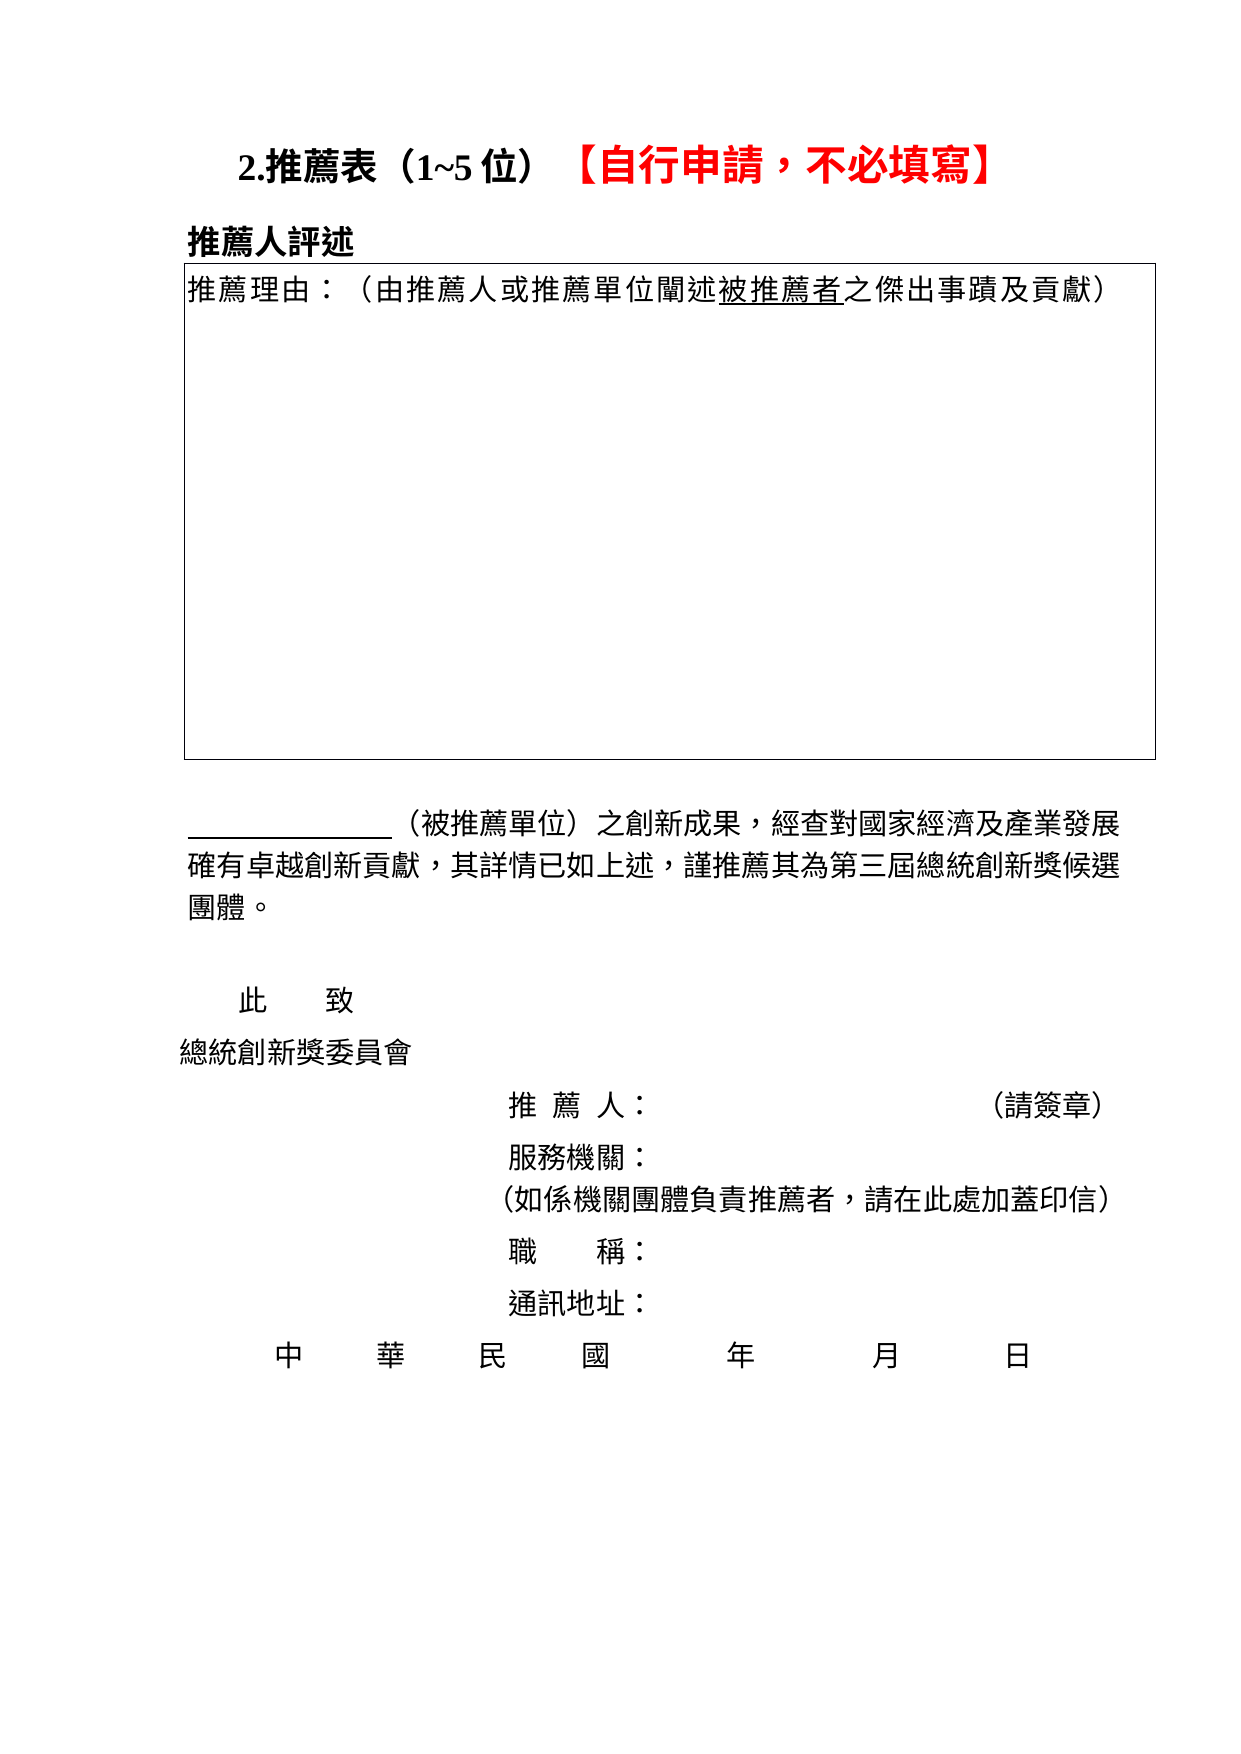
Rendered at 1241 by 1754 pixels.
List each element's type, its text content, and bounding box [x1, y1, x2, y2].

text （被推薦單位）之創新成果，經查對國家經濟及產業發展確有卓越創新貢獻，其詳情已如上述，謹推薦其為第三屆總統創新獎候選團體。 [187, 801, 1122, 926]
text 服務機關： [187, 1124, 1157, 1176]
text 2.推薦表（1~5位）【自行申請，不必填寫】 [237, 150, 1122, 187]
text 中 華 民 國 年 月 日 [150, 1323, 1157, 1375]
text 總統創新獎委員會 [150, 1020, 1157, 1072]
text （如係機關團體負責推薦者，請在此處加蓋印信） [187, 1176, 1152, 1219]
table_header 推薦理由：（由推薦人或推薦單位闡述被推薦者之傑出事蹟及貢獻） [185, 264, 1155, 759]
text 推 薦 人： （請簽章） [187, 1072, 1157, 1124]
text 此 致 [150, 968, 1157, 1020]
text 通訊地址： [187, 1271, 1157, 1323]
text 推薦人評述 [187, 221, 1122, 262]
text 職 稱： [187, 1219, 1157, 1271]
